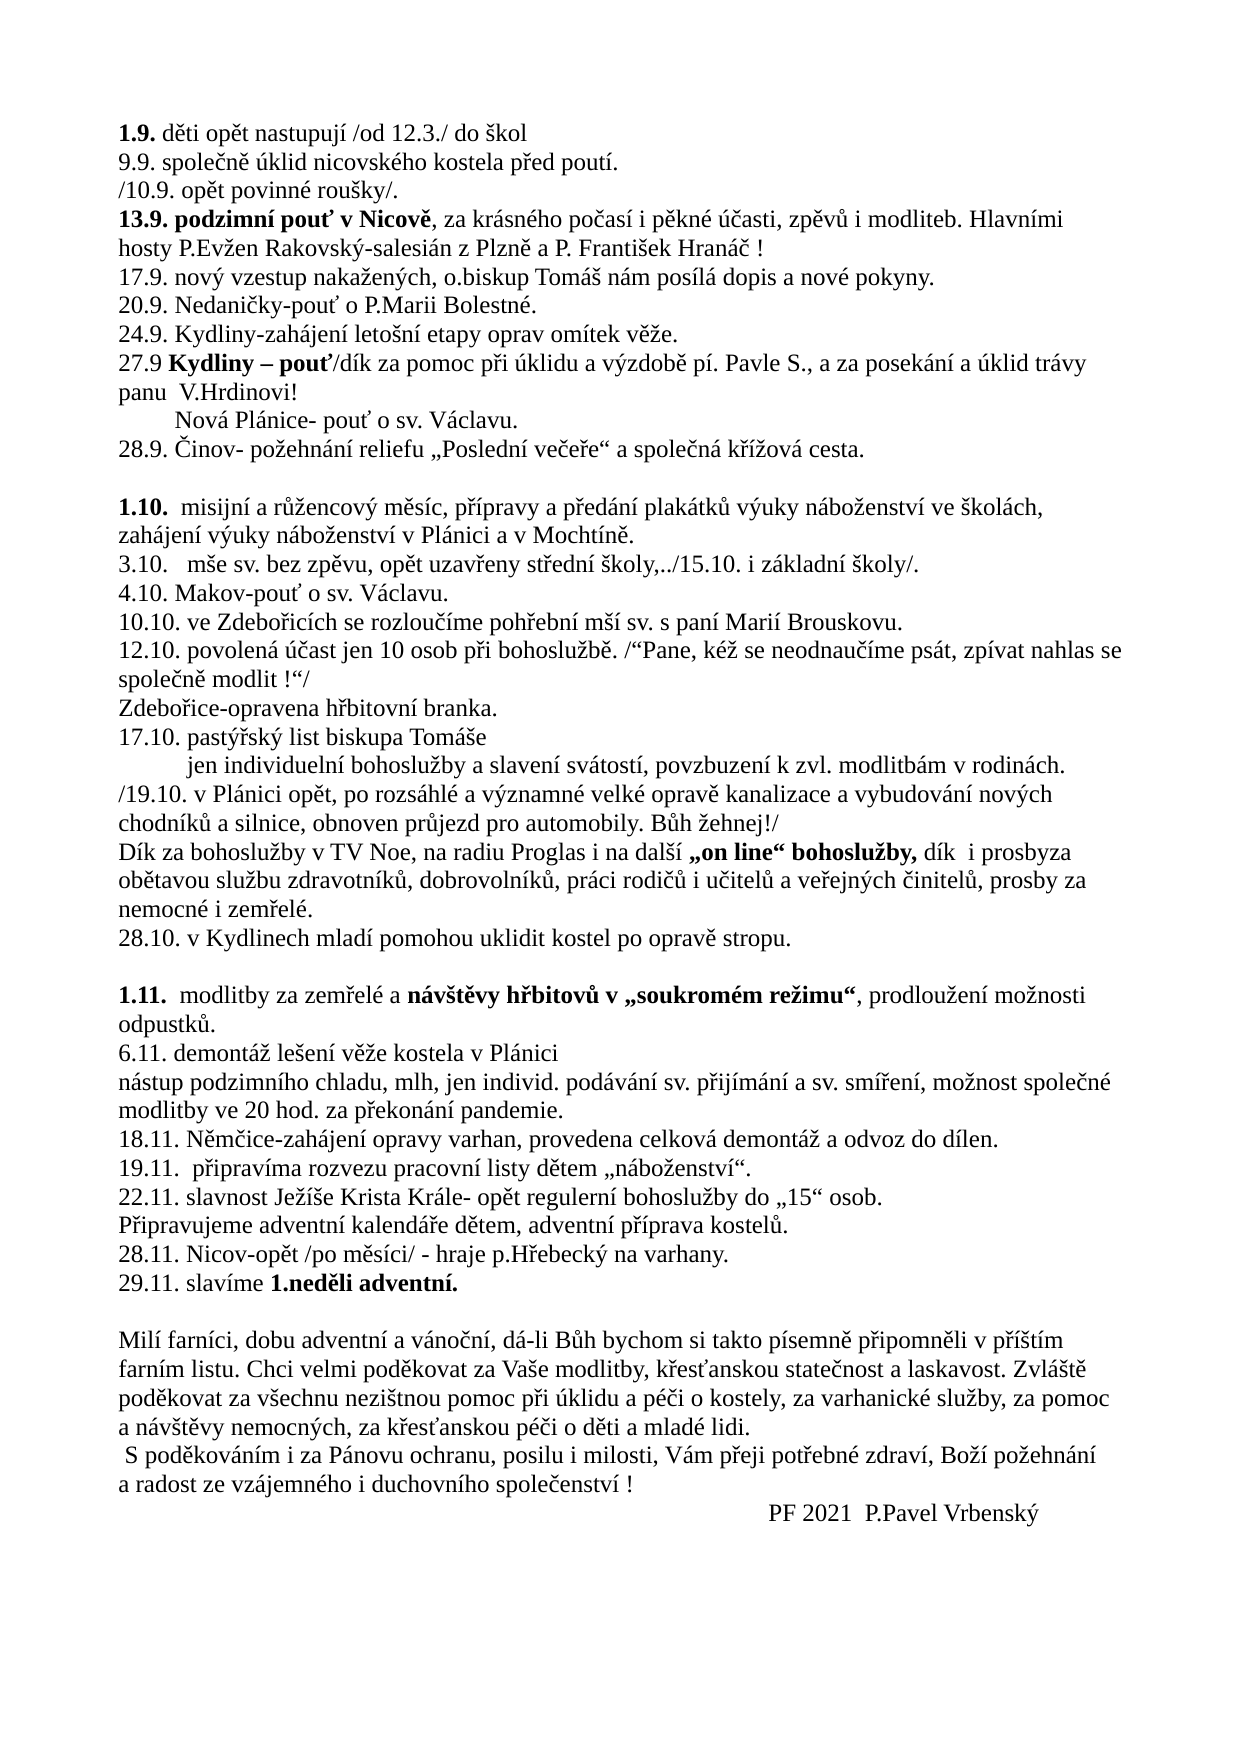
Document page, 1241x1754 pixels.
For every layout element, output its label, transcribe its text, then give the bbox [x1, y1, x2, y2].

text 1.10. misijní a růžencový měsíc, přípravy a předání plakátků výuky náboženství ve školách, zahájení výuky náboženství v Plánici a v Mochtíně. [118, 492, 1122, 549]
text 18.11. Němčice-zahájení opravy varhan, provedena celková demontáž a odvoz do dílen. [118, 1124, 1122, 1153]
text 24.9. Kydliny-zahájení letošní etapy oprav omítek věže. [118, 319, 1122, 348]
text 28.10. v Kydlinech mladí pomohou uklidit kostel po opravě stropu. [118, 923, 1122, 952]
text 1.11. modlitby za zemřelé a návštěvy hřbitovů v „soukromém režimu“, prodloužení možnosti odpustků. [118, 981, 1122, 1038]
text /19.10. v Plánici opět, po rozsáhlé a významné velké opravě kanalizace a vybudování nových chodníků a silnice, obnoven průjezd pro automobily. Bůh žehnej!/ [118, 779, 1122, 837]
text 29.11. slavíme 1.neděli adventní. [118, 1268, 1122, 1297]
text 10.10. ve Zdebořicích se rozloučíme pohřební mší sv. s paní Marií Brouskovu. [118, 607, 1122, 636]
text 28.9. Činov- požehnání reliefu „Poslední večeře“ a společná křížová cesta. [118, 434, 1122, 463]
text 20.9. Nedaničky-pouť o P.Marii Bolestné. [118, 291, 1122, 319]
text 22.11. slavnost Ježíše Krista Krále- opět regulerní bohoslužby do „15“ osob. [118, 1182, 1122, 1211]
text 27.9 Kydliny – pouť/dík za pomoc při úklidu a výzdobě pí. Pavle S., a za posekání a úklid trávy panu V.Hrdinovi! [118, 348, 1122, 406]
text 28.11. Nicov-opět /po měsíci/ - hraje p.Hřebecký na varhany. [118, 1239, 1122, 1268]
text jen individuelní bohoslužby a slavení svátostí, povzbuzení k zvl. modlitbám v rodinách. [118, 751, 1122, 779]
text 1.9. děti opět nastupují /od 12.3./ do škol [118, 118, 1122, 147]
text PF 2021 P.Pavel Vrbenský [118, 1498, 1122, 1527]
text Připravujeme adventní kalendáře dětem, adventní příprava kostelů. [118, 1211, 1122, 1239]
text nástup podzimního chladu, mlh, jen individ. podávání sv. přijímání a sv. smíření, možnost společné modlitby ve 20 hod. za překonání pandemie. [118, 1067, 1122, 1124]
text 12.10. povolená účast jen 10 osob při bohoslužbě. /“Pane, kéž se neodnaučíme psát, zpívat nahlas se společně modlit !“/ [118, 636, 1122, 693]
text 3.10. mše sv. bez zpěvu, opět uzavřeny střední školy,../15.10. i základní školy/. [118, 549, 1122, 578]
text 17.9. nový vzestup nakažených, o.biskup Tomáš nám posílá dopis a nové pokyny. [118, 262, 1122, 291]
text /10.9. opět povinné roušky/. [118, 176, 1122, 204]
text Milí farníci, dobu adventní a vánoční, dá-li Bůh bychom si takto písemně připomněli v příštím farním listu. Chci velmi poděkovat za Vaše modlitby, křesťanskou statečnost a laskavost. Zvláště poděkovat za všechnu nezištnou pomoc při úklidu a péči o kostely, za varhanické služby, za pomoc a návštěvy nemocných, za křesťanskou péči o děti a mladé lidi. [118, 1326, 1122, 1441]
text Zdebořice-opravena hřbitovní branka. [118, 693, 1122, 722]
text 9.9. společně úklid nicovského kostela před poutí. [118, 147, 1122, 176]
text 19.11. připravíma rozvezu pracovní listy dětem „náboženství“. [118, 1153, 1122, 1182]
text 4.10. Makov-pouť o sv. Václavu. [118, 578, 1122, 607]
text 17.10. pastýřský list biskupa Tomáše [118, 722, 1122, 751]
text 6.11. demontáž lešení věže kostela v Plánici [118, 1038, 1122, 1067]
text 13.9. podzimní pouť v Nicově, za krásného počasí i pěkné účasti, zpěvů i modliteb. Hlavními hosty P.Evžen Rakovský-salesián z Plzně a P. František Hranáč ! [118, 204, 1122, 262]
text Nová Plánice- pouť o sv. Václavu. [118, 406, 1122, 434]
text S poděkováním i za Pánovu ochranu, posilu i milosti, Vám přeji potřebné zdraví, Boží požehnání [118, 1441, 1122, 1469]
text a radost ze vzájemného i duchovního společenství ! [118, 1469, 1122, 1498]
text Dík za bohoslužby v TV Noe, na radiu Proglas i na další „on line“ bohoslužby, dík i prosbyza obětavou službu zdravotníků, dobrovolníků, práci rodičů i učitelů a veřejných činitelů, prosby za nemocné i zemřelé. [118, 837, 1122, 923]
